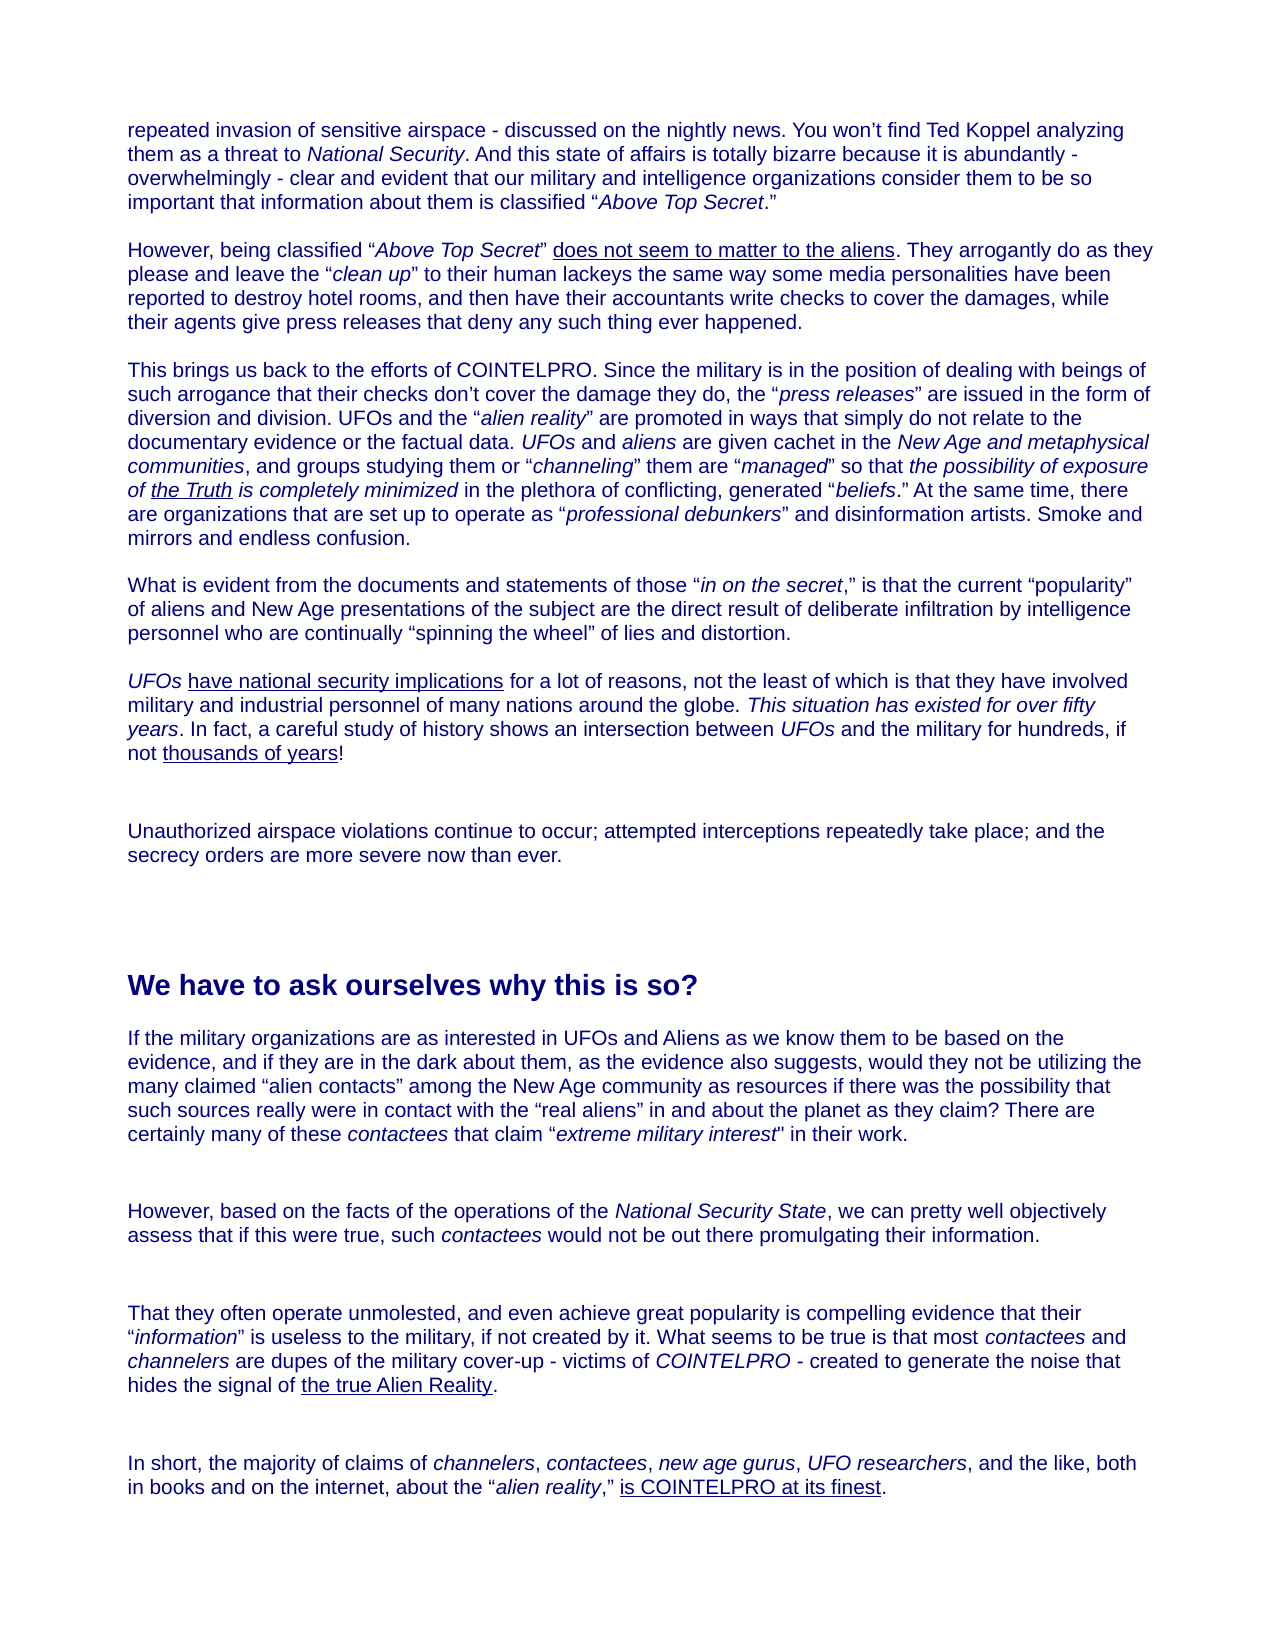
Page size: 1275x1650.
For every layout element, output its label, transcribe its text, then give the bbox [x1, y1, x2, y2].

text That they often operate unmolested, and even achieve great popularity is compelling evidence that their “information” is useless to the military, if not created by it. What seems to be true is that most contactees and channelers are dupes of the military cover-up - victims of COINTELPRO - created to generate the noise that hides the signal of the true Alien Reality. [127, 1301, 1154, 1397]
text In short, the majority of claims of channelers, contactees, new age gurus, UFO researchers, and the like, both in books and on the internet, about the “alien reality,” is COINTELPRO at its finest. [127, 1451, 1154, 1522]
text Unauthorized airspace violations continue to occur; attempted interceptions repeatedly take place; and the secrecy orders are more severe now than ever. [127, 819, 1154, 891]
text However, based on the facts of the operations of the National Security State, we can pretty well objectively assess that if this were true, such contactees would not be out there promulgating their information. [127, 1199, 1154, 1247]
text We have to ask ourselves why this is so? If the military organizations are as interested in UFOs and Aliens as we know them to be based on the evidence, and if they are in the dark about them, as the evidence also suggests, would they not be utilizing the many claimed “alien contacts” among the New Age community as resources if there was the possibility that such sources really were in contact with the “real aliens” in and about the planet as they claim? There are certainly many of these contactees that claim “extreme military interest" in their work. [127, 944, 1154, 1146]
text repeated invasion of sensitive airspace - discussed on the nightly news. You won’t find Ted Koppel analyzing them as a threat to National Security. And this state of affairs is totally bizarre because it is abundantly - overwhelmingly - clear and evident that our military and intelligence organizations consider them to be so important that information about them is classified “Above Top Secret.” However, being classified “Above Top Secret” does not seem to matter to the aliens. They arrogantly do as they please and leave the “clean up” to their human lackeys the same way some media personalities have been reported to destroy hotel rooms, and then have their accountants write checks to cover the damages, while their agents give press releases that deny any such thing ever happened. This brings us back to the efforts of COINTELPRO. Since the military is in the position of dealing with beings of such arrogance that their checks don’t cover the damage they do, the “press releases” are issued in the form of diversion and division. UFOs and the “alien reality” are promoted in ways that simply do not relate to the documentary evidence or the factual data. UFOs and aliens are given cachet in the New Age and metaphysical communities, and groups studying them or “channeling” them are “managed” so that the possibility of exposure of the Truth is completely minimized in the plethora of conflicting, generated “beliefs.” At the same time, there are organizations that are set up to operate as “professional debunkers” and disinformation artists. Smoke and mirrors and endless confusion. What is evident from the documents and statements of those “in on the secret,” is that the current “popularity” of aliens and New Age presentations of the subject are the direct result of deliberate infiltration by intelligence personnel who are continually “spinning the wheel” of lies and distortion. UFOs have national security implications for a lot of reasons, not the least of which is that they have involved military and industrial personnel of many nations around the globe. This situation has existed for over fifty years. In fact, a careful study of history shows an intersection between UFOs and the military for hundreds, if not thousands of years! [127, 118, 1154, 765]
